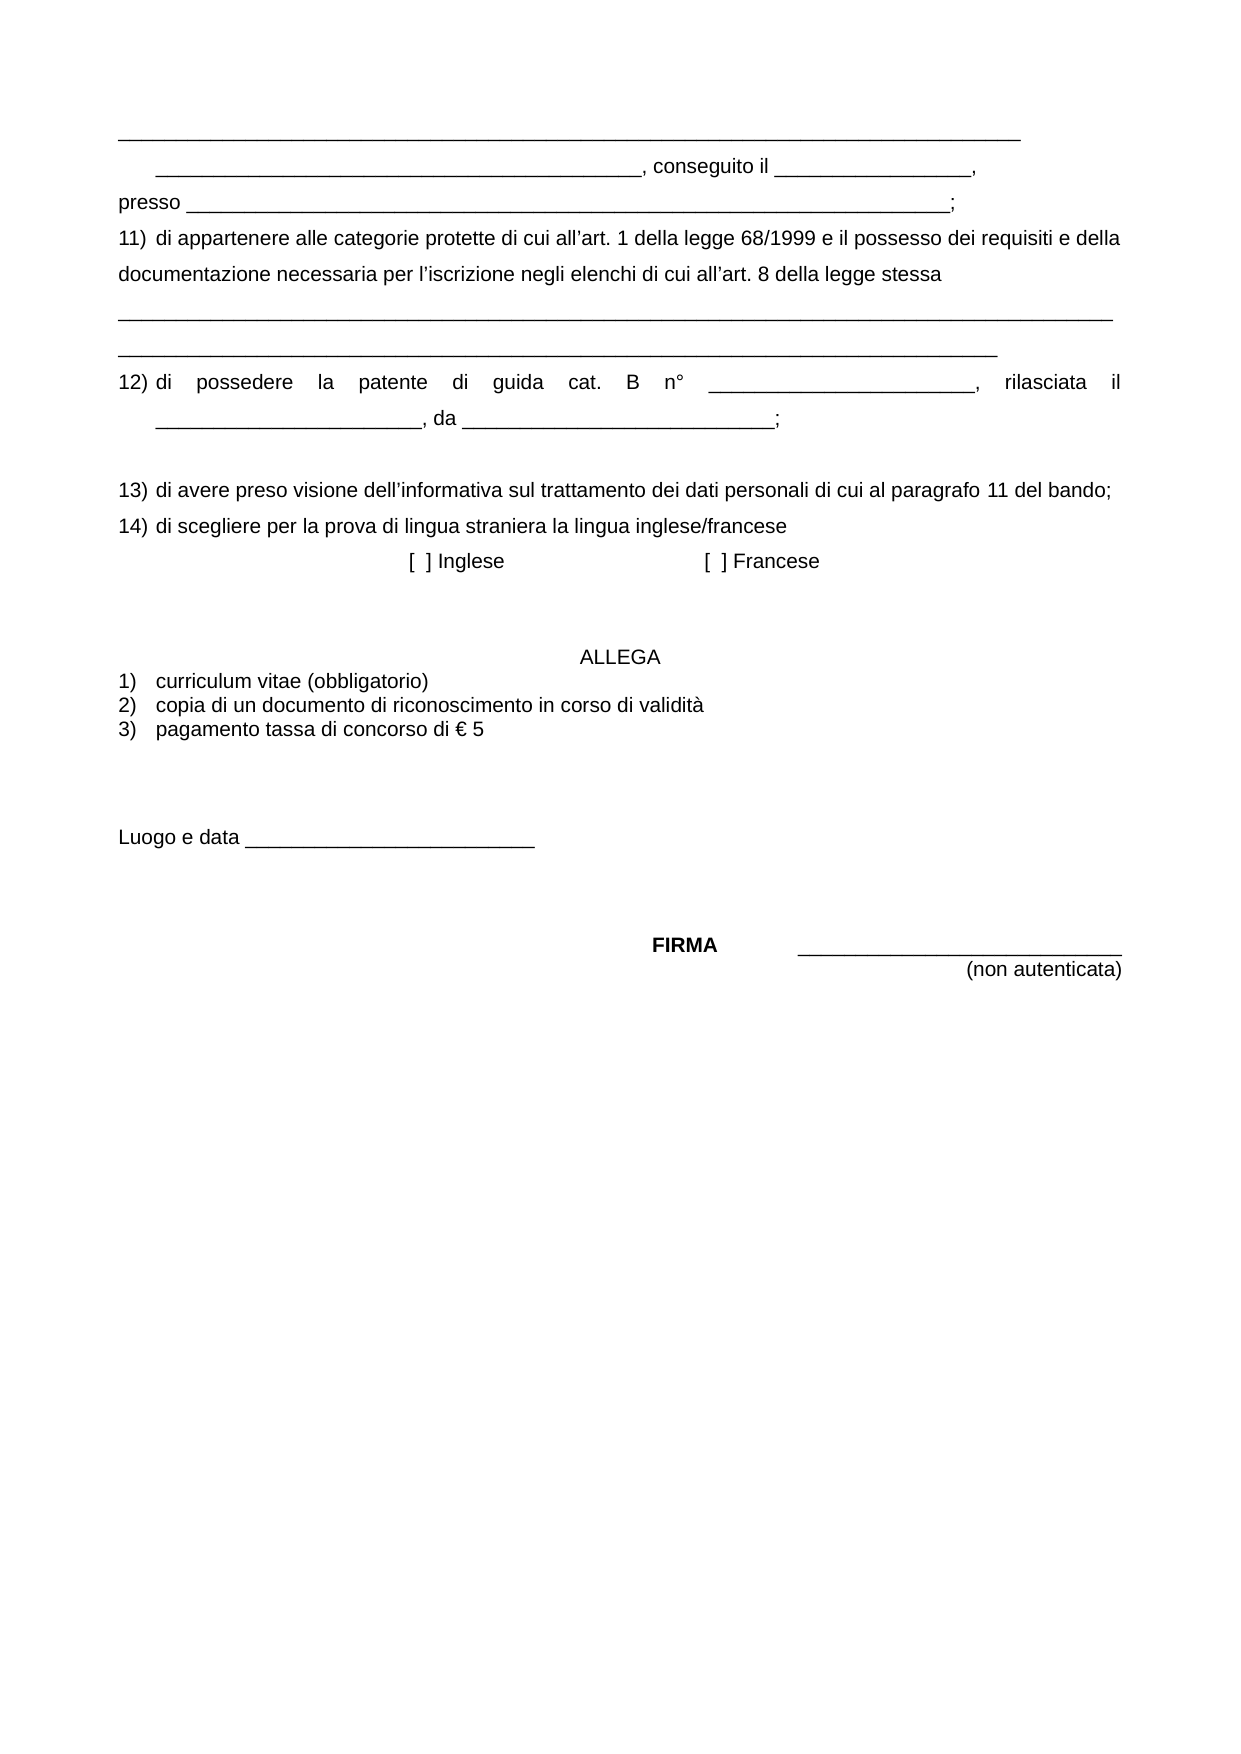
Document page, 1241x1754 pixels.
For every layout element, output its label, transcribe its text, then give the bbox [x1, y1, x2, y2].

list di appartenere alle categorie protette di cui all’art. 1 della legge 68/1999 e il possesso dei requisiti e della documentazione necessaria per l’iscrizione negli elenchi di cui all’art. 8 della legge stessa [118, 226, 1122, 286]
text FIRMA ____________________________ [118, 933, 1122, 957]
text ______________________________________________________________________________ __________________________________________, conseguito il _________________, [118, 118, 1122, 178]
text Luogo e data _________________________ [118, 825, 1122, 849]
list di avere preso visione dell’informativa sul trattamento dei dati personali di cui al paragrafo 11 del bando; [118, 477, 1122, 501]
list copia di un documento di riconoscimento in corso di validità [118, 693, 1122, 717]
text (non autenticata) [118, 957, 1122, 981]
list di scegliere per la prova di lingua straniera la lingua inglese/francese [118, 513, 1122, 537]
text __________________________________________________________________________________________________________________________________________________________________ [118, 298, 1122, 358]
list curriculum vitae (obbligatorio) [118, 669, 1122, 693]
list pagamento tassa di concorso di € 5 [118, 717, 1122, 741]
text presso __________________________________________________________________; [118, 190, 1122, 214]
text ALLEGA [118, 645, 1122, 669]
text [ ] Inglese [ ] Francese [118, 549, 1122, 573]
list di possedere la patente di guida cat. B n° _______________________, rilasciata il _______________________, da ___________________________; [118, 370, 1122, 429]
